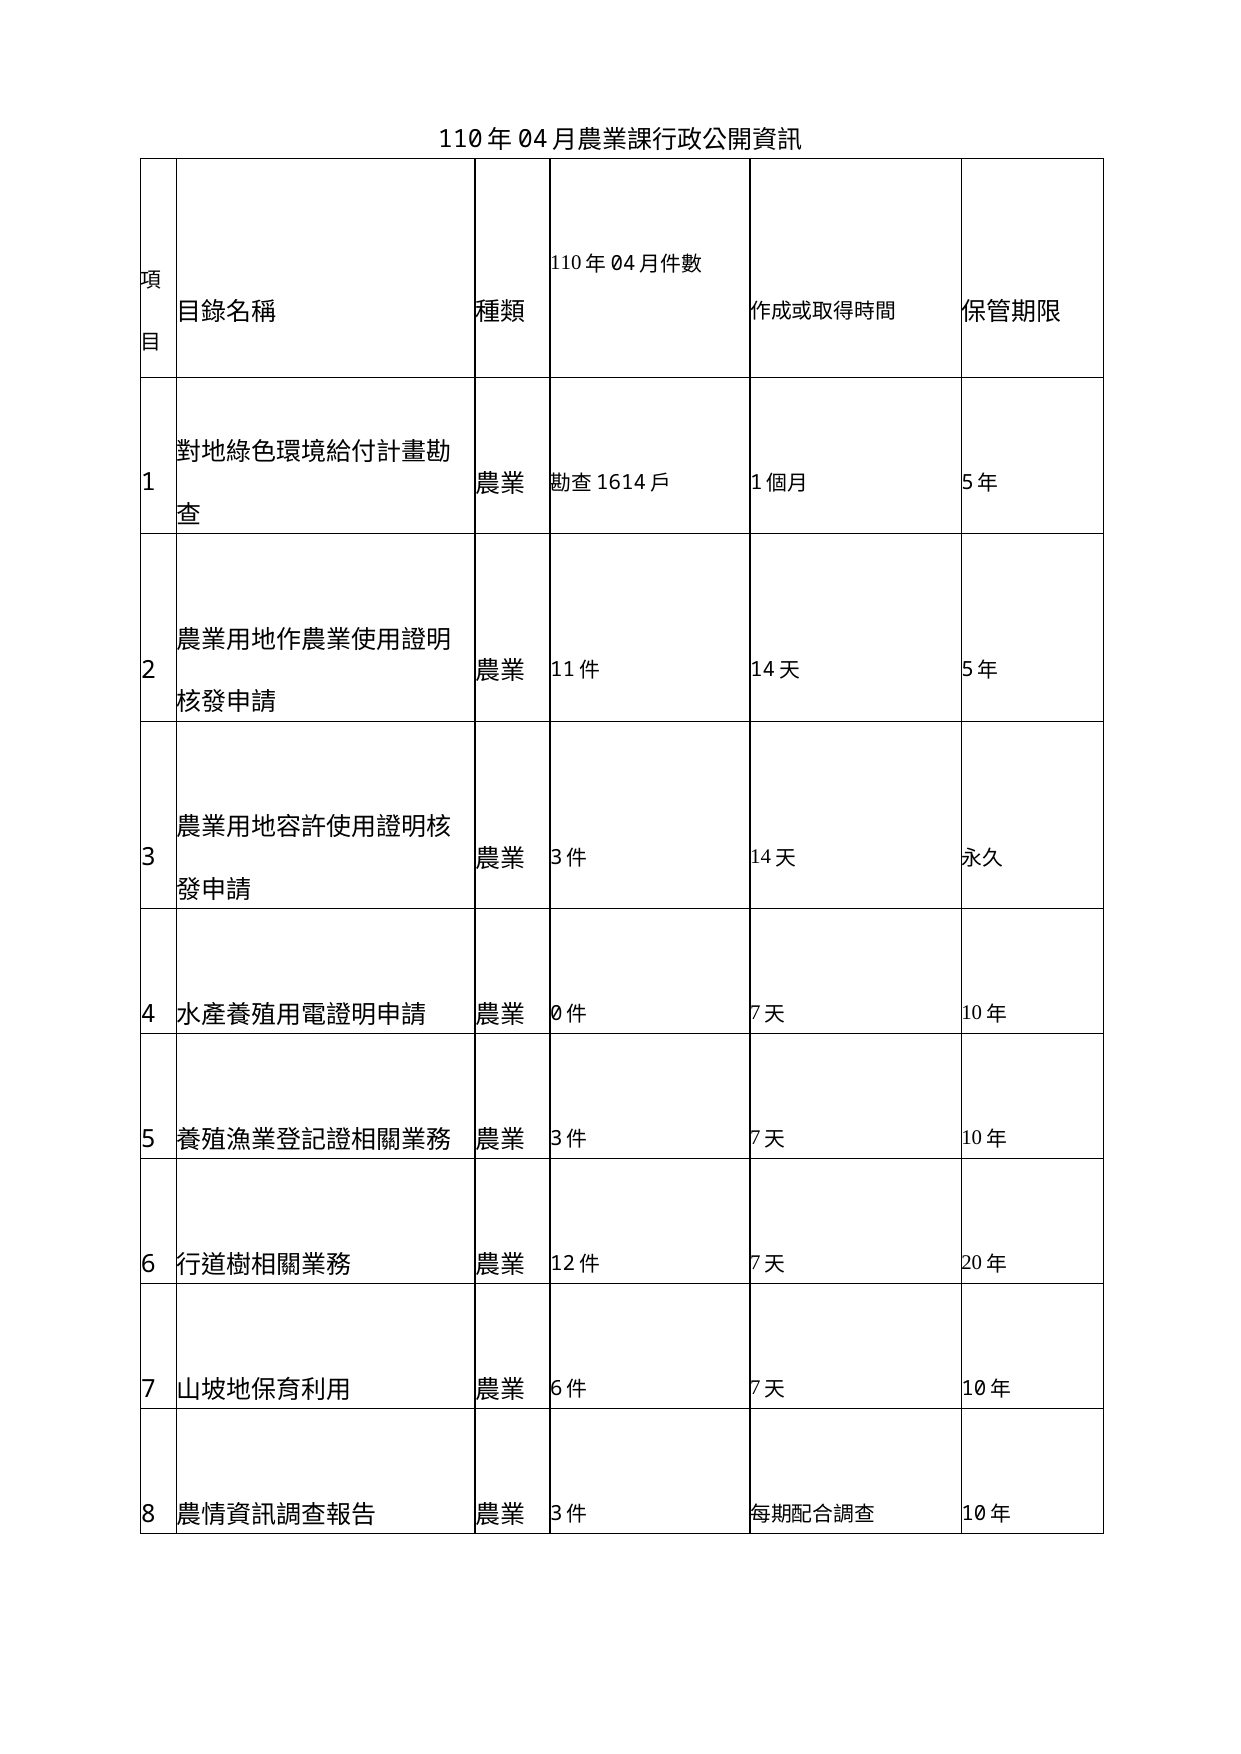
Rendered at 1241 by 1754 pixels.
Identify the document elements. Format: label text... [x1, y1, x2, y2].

table_cell 5年 [962, 534, 1103, 721]
table_cell 農業 [476, 534, 549, 721]
table_cell 山坡地保育利用 [177, 1284, 474, 1408]
table_cell 農業 [476, 722, 549, 908]
table_cell 3件 [551, 1034, 749, 1158]
table_cell 10年 [962, 1409, 1103, 1533]
table_cell 農業 [476, 1409, 549, 1533]
table_cell 6件 [551, 1284, 749, 1408]
table_cell 對地綠色環境給付計畫勘查 [177, 378, 474, 533]
table_cell 農情資訊調查報告 [177, 1409, 474, 1533]
table_cell 1個月 [751, 378, 961, 533]
table_cell 8 [141, 1409, 176, 1533]
table_cell 7天 [751, 1159, 961, 1283]
table_cell 養殖漁業登記證相關業務 [177, 1034, 474, 1158]
table_cell 農業 [476, 1284, 549, 1408]
table_cell 14天 [751, 722, 961, 908]
table_cell 7天 [751, 1034, 961, 1158]
table_header 110年04月件數 [551, 159, 749, 377]
table_cell 10年 [962, 1034, 1103, 1158]
table_cell 14天 [751, 534, 961, 721]
table_cell 農業用地作農業使用證明核發申請 [177, 534, 474, 721]
table_cell 12件 [551, 1159, 749, 1283]
table_cell 11件 [551, 534, 749, 721]
table_header 目錄名稱 [177, 159, 474, 377]
table_cell 農業 [476, 1034, 549, 1158]
table_cell 3件 [551, 722, 749, 908]
table_cell 7天 [751, 1284, 961, 1408]
table_cell 5年 [962, 378, 1103, 533]
table_cell 10年 [962, 909, 1103, 1033]
table_cell 20年 [962, 1159, 1103, 1283]
table_cell 4 [141, 909, 176, 1033]
table_cell 勘查1614戶 [551, 378, 749, 533]
table_cell 6 [141, 1159, 176, 1283]
table_cell 3 [141, 722, 176, 908]
table_cell 每期配合調查 [751, 1409, 961, 1533]
table_cell 0件 [551, 909, 749, 1033]
text 110年04月農業課行政公開資訊 [142, 96, 1098, 158]
table_cell 3件 [551, 1409, 749, 1533]
table_header 保管期限 [962, 159, 1103, 377]
table_cell 水產養殖用電證明申請 [177, 909, 474, 1033]
table_cell 2 [141, 534, 176, 721]
table_header 作成或取得時間 [751, 159, 961, 377]
table_cell 7 [141, 1284, 176, 1408]
table_cell 農業 [476, 909, 549, 1033]
table_cell 農業 [476, 378, 549, 533]
table_cell 農業用地容許使用證明核發申請 [177, 722, 474, 908]
table_cell 農業 [476, 1159, 549, 1283]
table_cell 1 [141, 378, 176, 533]
table_cell 行道樹相關業務 [177, 1159, 474, 1283]
table_cell 7天 [751, 909, 961, 1033]
table_cell 永久 [962, 722, 1103, 908]
table_header 項目 [141, 159, 176, 377]
table_header 種類 [476, 159, 549, 377]
table_cell 10年 [962, 1284, 1103, 1408]
table_cell 5 [141, 1034, 176, 1158]
